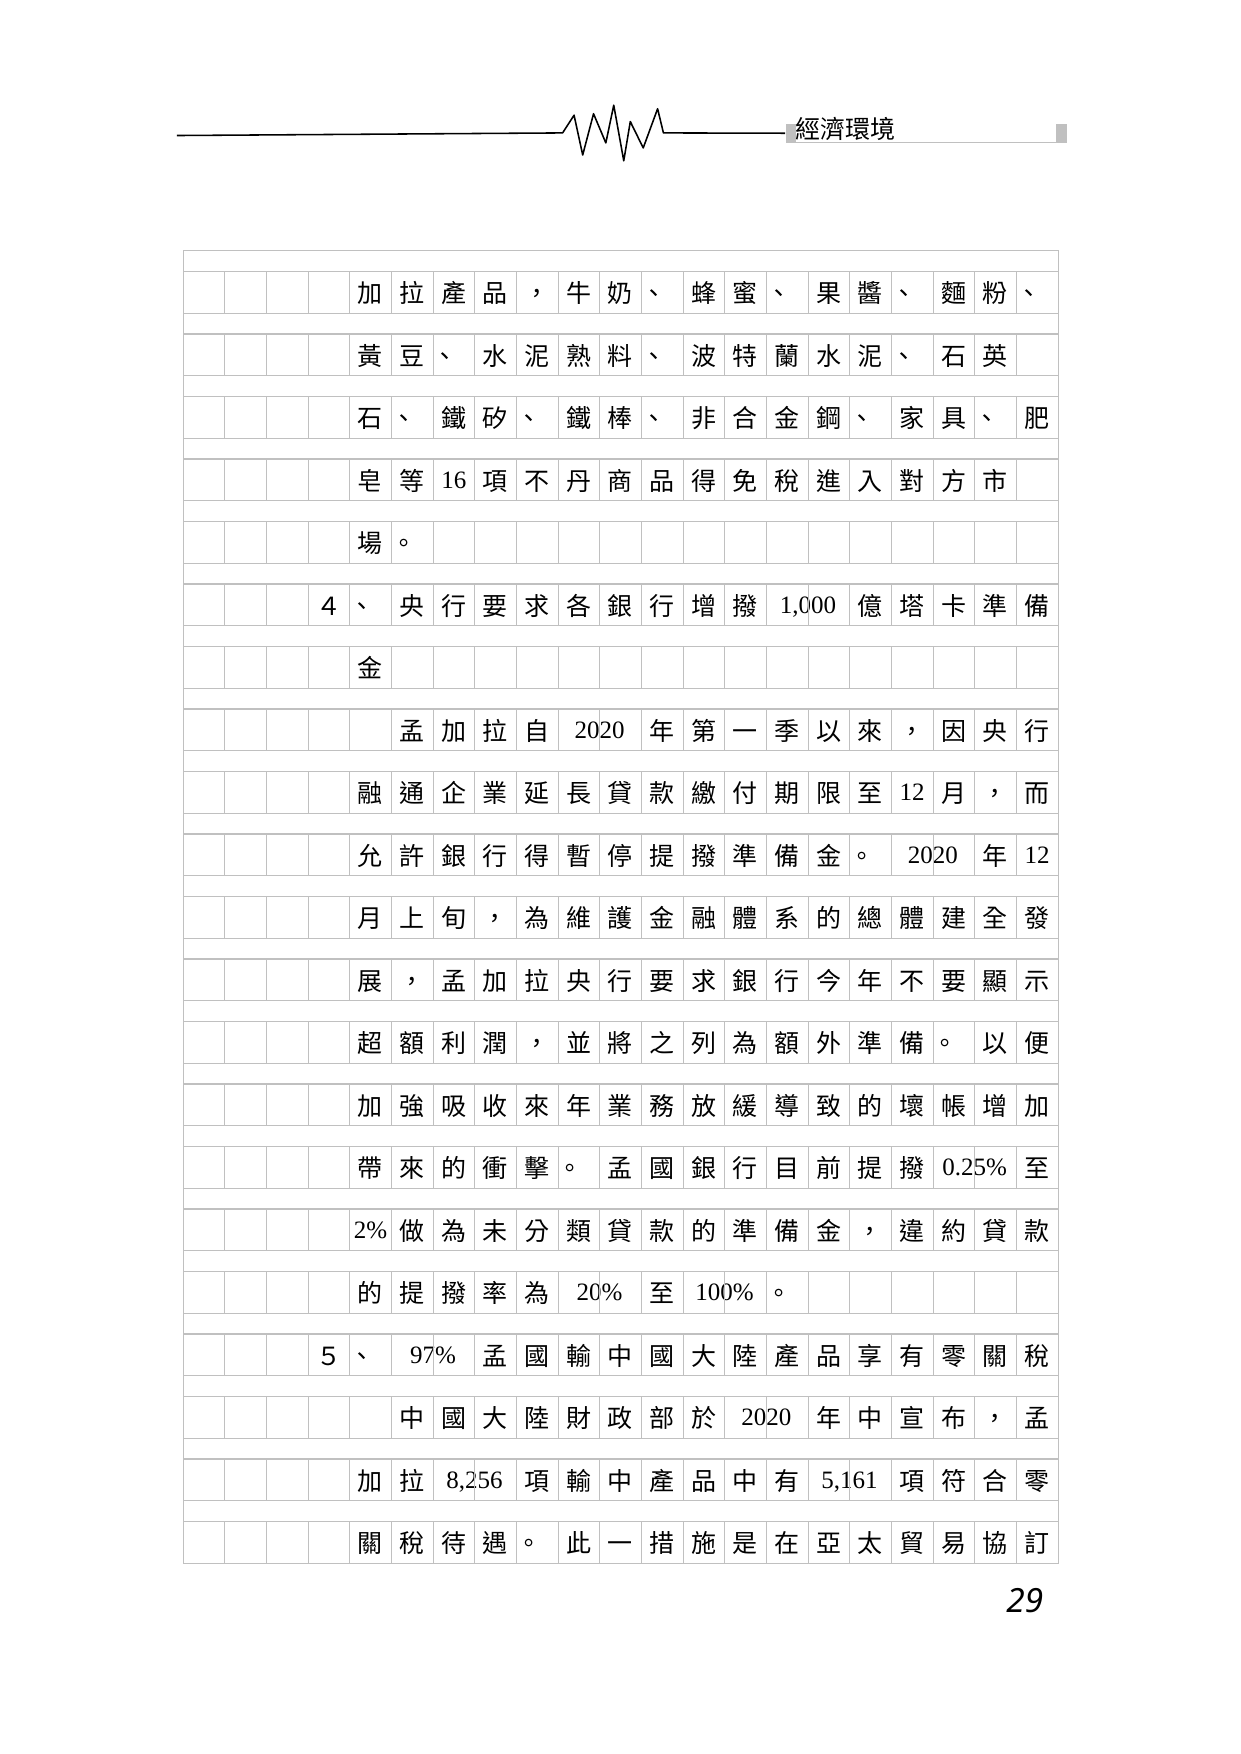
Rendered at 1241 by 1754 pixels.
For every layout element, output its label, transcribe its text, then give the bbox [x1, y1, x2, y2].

text 孟加拉自2020年第一季以來，因央行融通企業延長貸款繳付期限至12月，而允許銀行得暫停提撥準備金。2020年12月上旬，為維護金融體系的總體建全發展，孟加拉央行要求銀行今年不要顯示超額利潤，並將之列為額外準備。以便加強吸收來年業務放緩導致的壞帳增加帶來的衝擊。孟國銀行目前提撥0.25%至2%做為未分類貸款的準備金，違約貸款的提撥率為20%至100%。 [330, 1251, 1058, 1271]
text ４、央行要求各銀行增撥1,000億塔卡準備金 [850, 585, 891, 625]
text ５、97%孟國輸中國大陸產品享有零關稅 [725, 1335, 766, 1375]
text ５、97%孟國輸中國大陸產品享有零關稅 [281, 1335, 308, 1375]
text ５、97%孟國輸中國大陸產品享有零關稅 [559, 1335, 599, 1375]
text ４、央行要求各銀行增撥1,000億塔卡準備金 [642, 585, 683, 625]
text ４、央行要求各銀行增撥1,000億塔卡準備金 [934, 647, 974, 688]
text ４、央行要求各銀行增撥1,000億塔卡準備金 [350, 647, 391, 688]
text ５、97%孟國輸中國大陸產品享有零關稅 [1017, 1335, 1058, 1375]
text ４、央行要求各銀行增撥1,000億塔卡準備金 [767, 647, 808, 688]
text ４、央行要求各銀行增撥1,000億塔卡準備金 [350, 585, 391, 625]
text 兩國於2020年12月6日正式簽署協議。依協議，包括成衣、膠合板、礦泉水及碳酸水、綠茶、果汁在內的10項孟加拉產品，牛奶、蜂蜜、果醬、麵粉、黃豆、水泥熟料、波特蘭水泥、石英石、鐵矽、鐵棒、非合金鋼、家具、肥皂等16項不丹商品得免稅進入對方市場。 [330, 251, 1058, 271]
text ５、97%孟國輸中國大陸產品享有零關稅 [934, 1335, 974, 1375]
text ５、97%孟國輸中國大陸產品享有零關稅 [600, 1335, 641, 1375]
text ４、央行要求各銀行增撥1,000億塔卡準備金 [517, 585, 558, 625]
text ４、央行要求各銀行增撥1,000億塔卡準備金 [559, 585, 599, 625]
text ５、97%孟國輸中國大陸產品享有零關稅 [809, 1335, 849, 1375]
text ４、央行要求各銀行增撥1,000億塔卡準備金 [892, 647, 933, 688]
text ５、97%孟國輸中國大陸產品享有零關稅 [281, 1314, 1058, 1333]
text ４、央行要求各銀行增撥1,000億塔卡準備金 [767, 585, 808, 625]
text ４、央行要求各銀行增撥1,000億塔卡準備金 [281, 647, 308, 688]
text 兩國於2020年12月6日正式簽署協議。依協議，包括成衣、膠合板、礦泉水及碳酸水、綠茶、果汁在內的10項孟加拉產品，牛奶、蜂蜜、果醬、麵粉、黃豆、水泥熟料、波特蘭水泥、石英石、鐵矽、鐵棒、非合金鋼、家具、肥皂等16項不丹商品得免稅進入對方市場。 [330, 439, 1058, 458]
text ４、央行要求各銀行增撥1,000億塔卡準備金 [309, 647, 349, 688]
text ４、央行要求各銀行增撥1,000億塔卡準備金 [809, 647, 849, 688]
text ５、97%孟國輸中國大陸產品享有零關稅 [850, 1335, 891, 1375]
text ４、央行要求各銀行增撥1,000億塔卡準備金 [1017, 647, 1058, 688]
text ４、央行要求各銀行增撥1,000億塔卡準備金 [684, 647, 724, 688]
text ４、央行要求各銀行增撥1,000億塔卡準備金 [392, 647, 433, 688]
text ４、央行要求各銀行增撥1,000億塔卡準備金 [517, 647, 558, 688]
text 孟加拉自2020年第一季以來，因央行融通企業延長貸款繳付期限至12月，而允許銀行得暫停提撥準備金。2020年12月上旬，為維護金融體系的總體建全發展，孟加拉央行要求銀行今年不要顯示超額利潤，並將之列為額外準備。以便加強吸收來年業務放緩導致的壞帳增加帶來的衝擊。孟國銀行目前提撥0.25%至2%做為未分類貸款的準備金，違約貸款的提撥率為20%至100%。 [330, 814, 1058, 833]
text ４、央行要求各銀行增撥1,000億塔卡準備金 [725, 647, 766, 688]
text ４、央行要求各銀行增撥1,000億塔卡準備金 [281, 626, 1058, 646]
text 孟加拉自2020年第一季以來，因央行融通企業延長貸款繳付期限至12月，而允許銀行得暫停提撥準備金。2020年12月上旬，為維護金融體系的總體建全發展，孟加拉央行要求銀行今年不要顯示超額利潤，並將之列為額外準備。以便加強吸收來年業務放緩導致的壞帳增加帶來的衝擊。孟國銀行目前提撥0.25%至2%做為未分類貸款的準備金，違約貸款的提撥率為20%至100%。 [330, 751, 1058, 771]
text ４、央行要求各銀行增撥1,000億塔卡準備金 [309, 585, 349, 625]
text 孟加拉自2020年第一季以來，因央行融通企業延長貸款繳付期限至12月，而允許銀行得暫停提撥準備金。2020年12月上旬，為維護金融體系的總體建全發展，孟加拉央行要求銀行今年不要顯示超額利潤，並將之列為額外準備。以便加強吸收來年業務放緩導致的壞帳增加帶來的衝擊。孟國銀行目前提撥0.25%至2%做為未分類貸款的準備金，違約貸款的提撥率為20%至100%。 [330, 1064, 1058, 1083]
text ４、央行要求各銀行增撥1,000億塔卡準備金 [975, 647, 1016, 688]
text 孟加拉自2020年第一季以來，因央行融通企業延長貸款繳付期限至12月，而允許銀行得暫停提撥準備金。2020年12月上旬，為維護金融體系的總體建全發展，孟加拉央行要求銀行今年不要顯示超額利潤，並將之列為額外準備。以便加強吸收來年業務放緩導致的壞帳增加帶來的衝擊。孟國銀行目前提撥0.25%至2%做為未分類貸款的準備金，違約貸款的提撥率為20%至100%。 [330, 1001, 1058, 1021]
text ５、97%孟國輸中國大陸產品享有零關稅 [767, 1335, 808, 1375]
text 孟加拉自2020年第一季以來，因央行融通企業延長貸款繳付期限至12月，而允許銀行得暫停提撥準備金。2020年12月上旬，為維護金融體系的總體建全發展，孟加拉央行要求銀行今年不要顯示超額利潤，並將之列為額外準備。以便加強吸收來年業務放緩導致的壞帳增加帶來的衝擊。孟國銀行目前提撥0.25%至2%做為未分類貸款的準備金，違約貸款的提撥率為20%至100%。 [330, 1189, 1058, 1208]
text 孟加拉自2020年第一季以來，因央行融通企業延長貸款繳付期限至12月，而允許銀行得暫停提撥準備金。2020年12月上旬，為維護金融體系的總體建全發展，孟加拉央行要求銀行今年不要顯示超額利潤，並將之列為額外準備。以便加強吸收來年業務放緩導致的壞帳增加帶來的衝擊。孟國銀行目前提撥0.25%至2%做為未分類貸款的準備金，違約貸款的提撥率為20%至100%。 [330, 689, 1058, 708]
text ４、央行要求各銀行增撥1,000億塔卡準備金 [281, 585, 308, 625]
text ４、央行要求各銀行增撥1,000億塔卡準備金 [684, 585, 724, 625]
text ４、央行要求各銀行增撥1,000億塔卡準備金 [725, 585, 766, 625]
text 孟加拉自2020年第一季以來，因央行融通企業延長貸款繳付期限至12月，而允許銀行得暫停提撥準備金。2020年12月上旬，為維護金融體系的總體建全發展，孟加拉央行要求銀行今年不要顯示超額利潤，並將之列為額外準備。以便加強吸收來年業務放緩導致的壞帳增加帶來的衝擊。孟國銀行目前提撥0.25%至2%做為未分類貸款的準備金，違約貸款的提撥率為20%至100%。 [330, 939, 1058, 958]
text ５、97%孟國輸中國大陸產品享有零關稅 [642, 1335, 683, 1375]
text ５、97%孟國輸中國大陸產品享有零關稅 [309, 1335, 349, 1375]
text ４、央行要求各銀行增撥1,000億塔卡準備金 [975, 585, 1016, 625]
text ４、央行要求各銀行增撥1,000億塔卡準備金 [475, 585, 516, 625]
text ５、97%孟國輸中國大陸產品享有零關稅 [392, 1335, 433, 1375]
text ４、央行要求各銀行增撥1,000億塔卡準備金 [434, 647, 474, 688]
text ５、97%孟國輸中國大陸產品享有零關稅 [434, 1335, 474, 1375]
text ４、央行要求各銀行增撥1,000億塔卡準備金 [892, 585, 933, 625]
text 孟加拉自2020年第一季以來，因央行融通企業延長貸款繳付期限至12月，而允許銀行得暫停提撥準備金。2020年12月上旬，為維護金融體系的總體建全發展，孟加拉央行要求銀行今年不要顯示超額利潤，並將之列為額外準備。以便加強吸收來年業務放緩導致的壞帳增加帶來的衝擊。孟國銀行目前提撥0.25%至2%做為未分類貸款的準備金，違約貸款的提撥率為20%至100%。 [330, 876, 1058, 896]
text 兩國於2020年12月6日正式簽署協議。依協議，包括成衣、膠合板、礦泉水及碳酸水、綠茶、果汁在內的10項孟加拉產品，牛奶、蜂蜜、果醬、麵粉、黃豆、水泥熟料、波特蘭水泥、石英石、鐵矽、鐵棒、非合金鋼、家具、肥皂等16項不丹商品得免稅進入對方市場。 [330, 376, 1058, 396]
text ４、央行要求各銀行增撥1,000億塔卡準備金 [392, 585, 433, 625]
text ４、央行要求各銀行增撥1,000億塔卡準備金 [600, 585, 641, 625]
text 兩國於2020年12月6日正式簽署協議。依協議，包括成衣、膠合板、礦泉水及碳酸水、綠茶、果汁在內的10項孟加拉產品，牛奶、蜂蜜、果醬、麵粉、黃豆、水泥熟料、波特蘭水泥、石英石、鐵矽、鐵棒、非合金鋼、家具、肥皂等16項不丹商品得免稅進入對方市場。 [330, 501, 1058, 521]
text 孟加拉自2020年第一季以來，因央行融通企業延長貸款繳付期限至12月，而允許銀行得暫停提撥準備金。2020年12月上旬，為維護金融體系的總體建全發展，孟加拉央行要求銀行今年不要顯示超額利潤，並將之列為額外準備。以便加強吸收來年業務放緩導致的壞帳增加帶來的衝擊。孟國銀行目前提撥0.25%至2%做為未分類貸款的準備金，違約貸款的提撥率為20%至100%。 [330, 1126, 1058, 1146]
text 兩國於2020年12月6日正式簽署協議。依協議，包括成衣、膠合板、礦泉水及碳酸水、綠茶、果汁在內的10項孟加拉產品，牛奶、蜂蜜、果醬、麵粉、黃豆、水泥熟料、波特蘭水泥、石英石、鐵矽、鐵棒、非合金鋼、家具、肥皂等16項不丹商品得免稅進入對方市場。 [330, 314, 1058, 333]
text 中國大陸財政部於2020年中宣布，孟加拉8,256項輸中產品中有5,161項符合零關稅待遇。此一措施是在亞太貿易協訂（Asia Pacific Trade Agreement）下的額外優惠。 [330, 1439, 1058, 1458]
text 中國大陸財政部於2020年中宣布，孟加拉8,256項輸中產品中有5,161項符合零關稅待遇。此一措施是在亞太貿易協訂（Asia Pacific Trade Agreement）下的額外優惠。 [330, 1376, 1058, 1396]
text ５、97%孟國輸中國大陸產品享有零關稅 [517, 1335, 558, 1375]
text ５、97%孟國輸中國大陸產品享有零關稅 [350, 1335, 391, 1375]
text ４、央行要求各銀行增撥1,000億塔卡準備金 [281, 564, 1058, 583]
text 中國大陸財政部於2020年中宣布，孟加拉8,256項輸中產品中有5,161項符合零關稅待遇。此一措施是在亞太貿易協訂（Asia Pacific Trade Agreement）下的額外優惠。 [330, 1501, 1058, 1521]
text ５、97%孟國輸中國大陸產品享有零關稅 [475, 1335, 516, 1375]
text ５、97%孟國輸中國大陸產品享有零關稅 [975, 1335, 1016, 1375]
text ４、央行要求各銀行增撥1,000億塔卡準備金 [475, 647, 516, 688]
text ４、央行要求各銀行增撥1,000億塔卡準備金 [850, 647, 891, 688]
text ５、97%孟國輸中國大陸產品享有零關稅 [684, 1335, 724, 1375]
text ４、央行要求各銀行增撥1,000億塔卡準備金 [600, 647, 641, 688]
text ４、央行要求各銀行增撥1,000億塔卡準備金 [934, 585, 974, 625]
text ４、央行要求各銀行增撥1,000億塔卡準備金 [809, 585, 849, 625]
text ４、央行要求各銀行增撥1,000億塔卡準備金 [642, 647, 683, 688]
text ４、央行要求各銀行增撥1,000億塔卡準備金 [1017, 585, 1058, 625]
text ５、97%孟國輸中國大陸產品享有零關稅 [892, 1335, 933, 1375]
text ４、央行要求各銀行增撥1,000億塔卡準備金 [559, 647, 599, 688]
text ４、央行要求各銀行增撥1,000億塔卡準備金 [434, 585, 474, 625]
